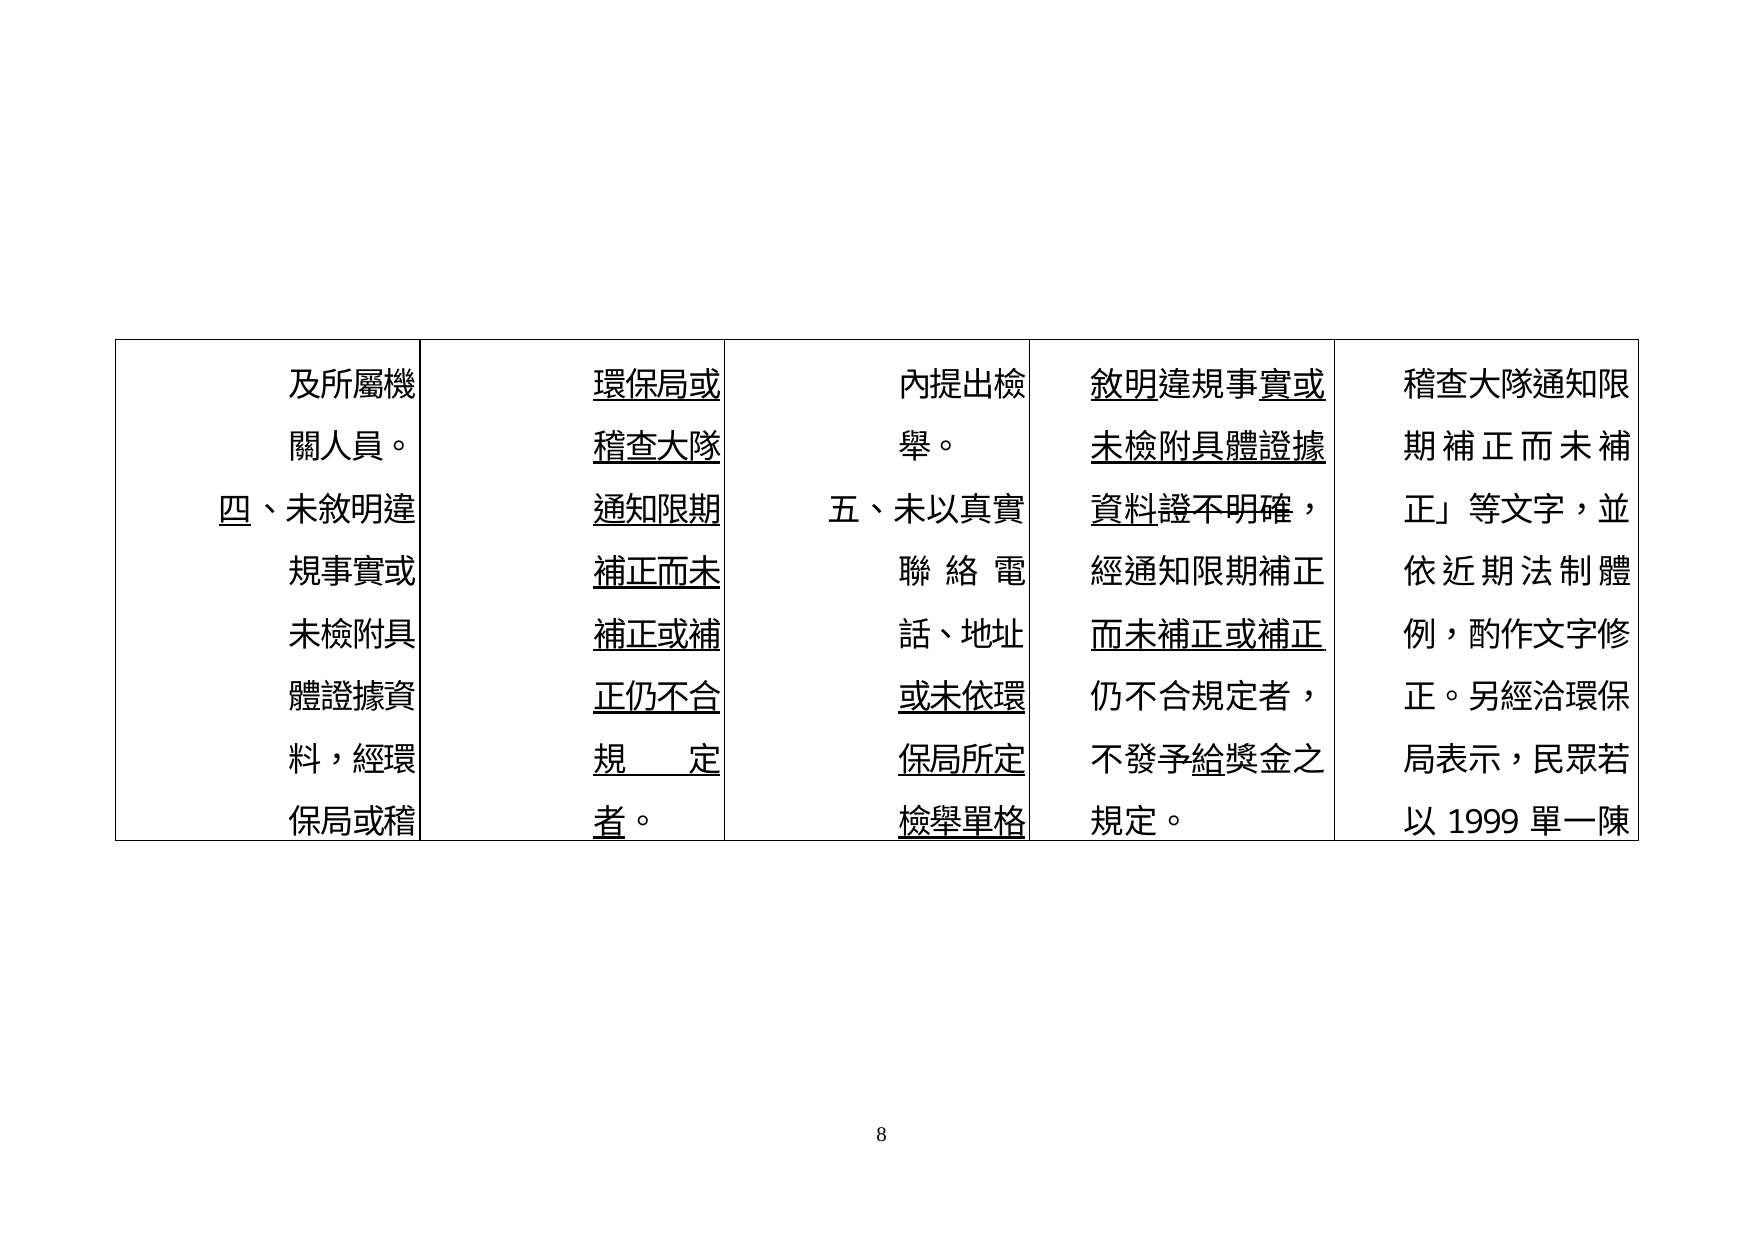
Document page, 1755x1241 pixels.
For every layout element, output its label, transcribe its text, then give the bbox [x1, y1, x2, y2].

table_cell 內提出檢舉。 五、未以真實聯絡電話、地址或未依環保局所定檢舉單格 [725, 340, 1029, 840]
table_cell 敘明違規事實或未檢附具體證據資料證不明確，經通知限期補正而未補正或補正仍不合規定者，不發予給獎金之規定。 [1030, 340, 1334, 840]
table_cell 環保局或稽查大隊通知限期補正而未補正或補正仍不合規定者。 [421, 340, 724, 840]
table_cell 及所屬機關人員。 四、未敘明違規事實或未檢附具體證據資料，經環保局或稽 [116, 340, 419, 840]
table_cell 稽查大隊通知限期補正而未補正」等文字，並依近期法制體例，酌作文字修正。另經洽環保局表示，民眾若以1999單一陳 [1335, 340, 1638, 840]
